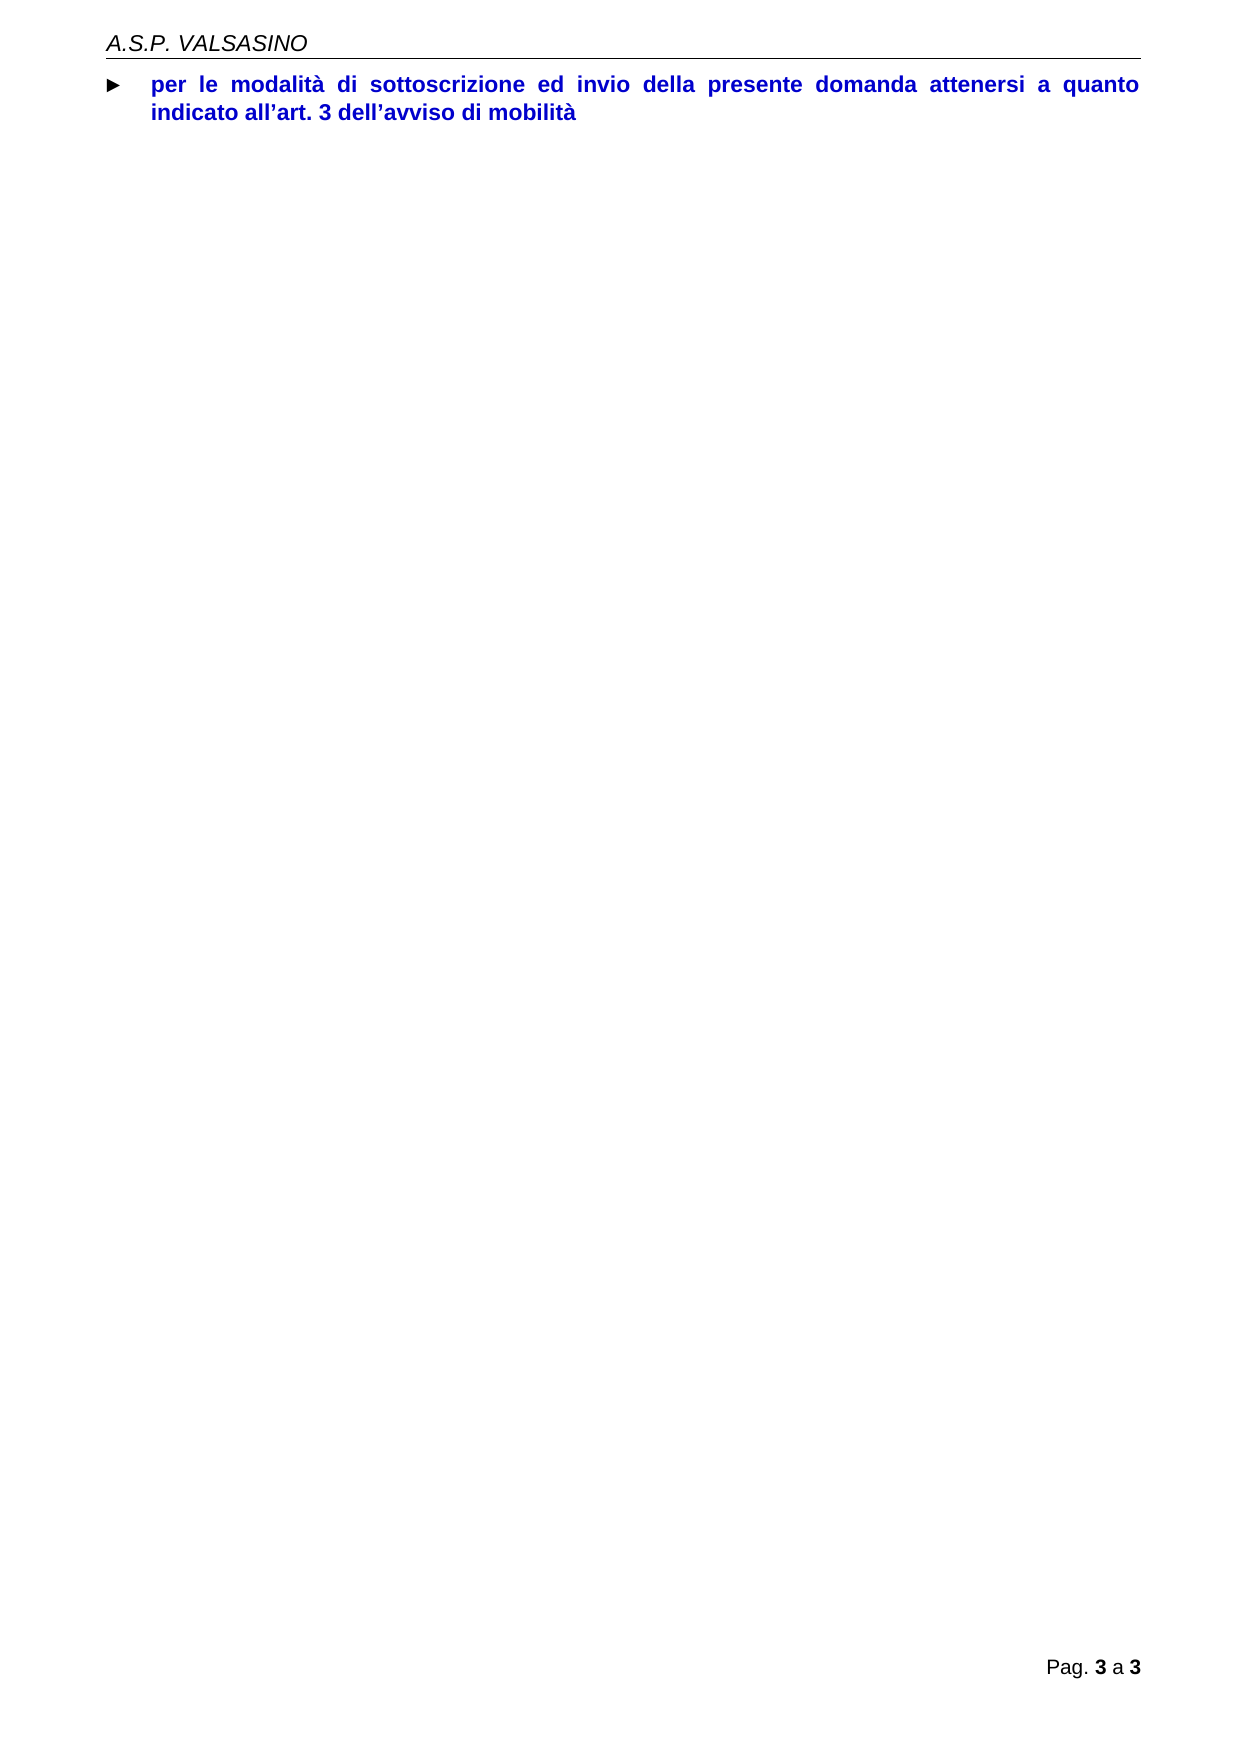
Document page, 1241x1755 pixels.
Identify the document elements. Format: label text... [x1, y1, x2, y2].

list per le modalità di sottoscrizione ed invio della presente domanda attenersi a quanto indicato all’art. 3 dell’avviso di mobilità [106, 71, 1140, 126]
